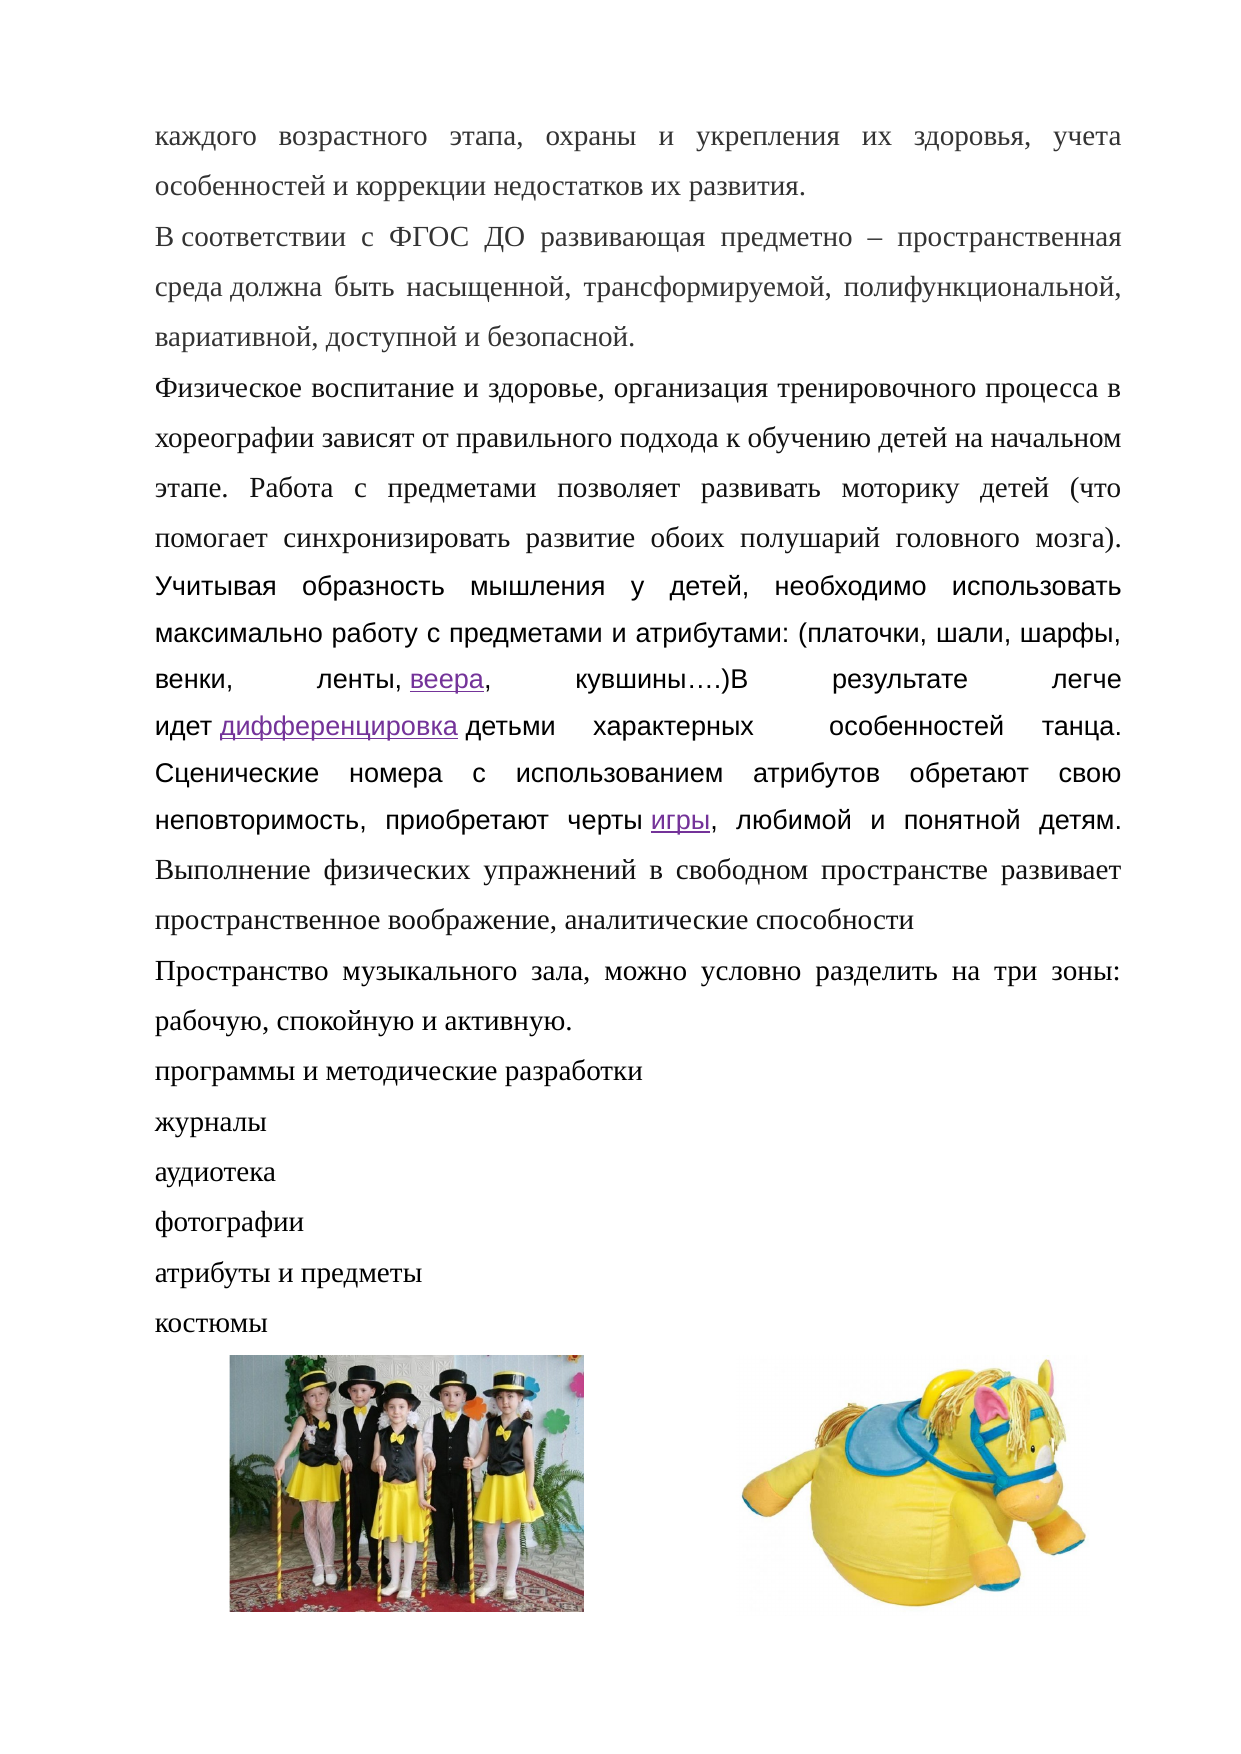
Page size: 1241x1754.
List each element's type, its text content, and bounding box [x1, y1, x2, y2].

text каждого возрастного этапа, охраны и укрепления их здоровья, учета особенностей и коррекции недостатков их развития. [154, 118, 1122, 202]
text аудиотека [154, 1154, 1122, 1188]
text Пространство музыкального зала, можно условно разделить на три зоны: рабочую, спокойную и активную. [154, 953, 1122, 1037]
text Физическое воспитание и здоровье, организация тренировочного процесса в хореографии зависят от правильного подхода к обучению детей на начальном этапе. Работа с предметами позволяет развивать моторику детей (что помогает синхронизировать развитие обоих полушарий головного мозга). Учитывая образность мышления у детей, необходимо использовать максимально работу с предметами и атрибутами: (платочки, шали, шарфы, венки, ленты, веера, кувшины….)В результате легче идет дифференцировка детьми характерных особенностей танца. Сценические номера с использованием атрибутов обретают свою неповторимость, приобретают черты игры, любимой и понятной детям. Выполнение физических упражнений в свободном пространстве развивает пространственное воображение, аналитические способности [154, 370, 1122, 936]
text атрибуты и предметы [154, 1255, 1122, 1288]
text журналы [154, 1104, 1122, 1137]
text программы и методические разработки [154, 1053, 1122, 1087]
text костюмы [154, 1305, 1122, 1338]
text В соответствии с ФГОС ДО развивающая предметно – пространственная среда должна быть насыщенной, трансформируемой, полифункциональной, вариативной, доступной и безопасной. [154, 219, 1122, 353]
text фотографии [154, 1204, 1122, 1238]
